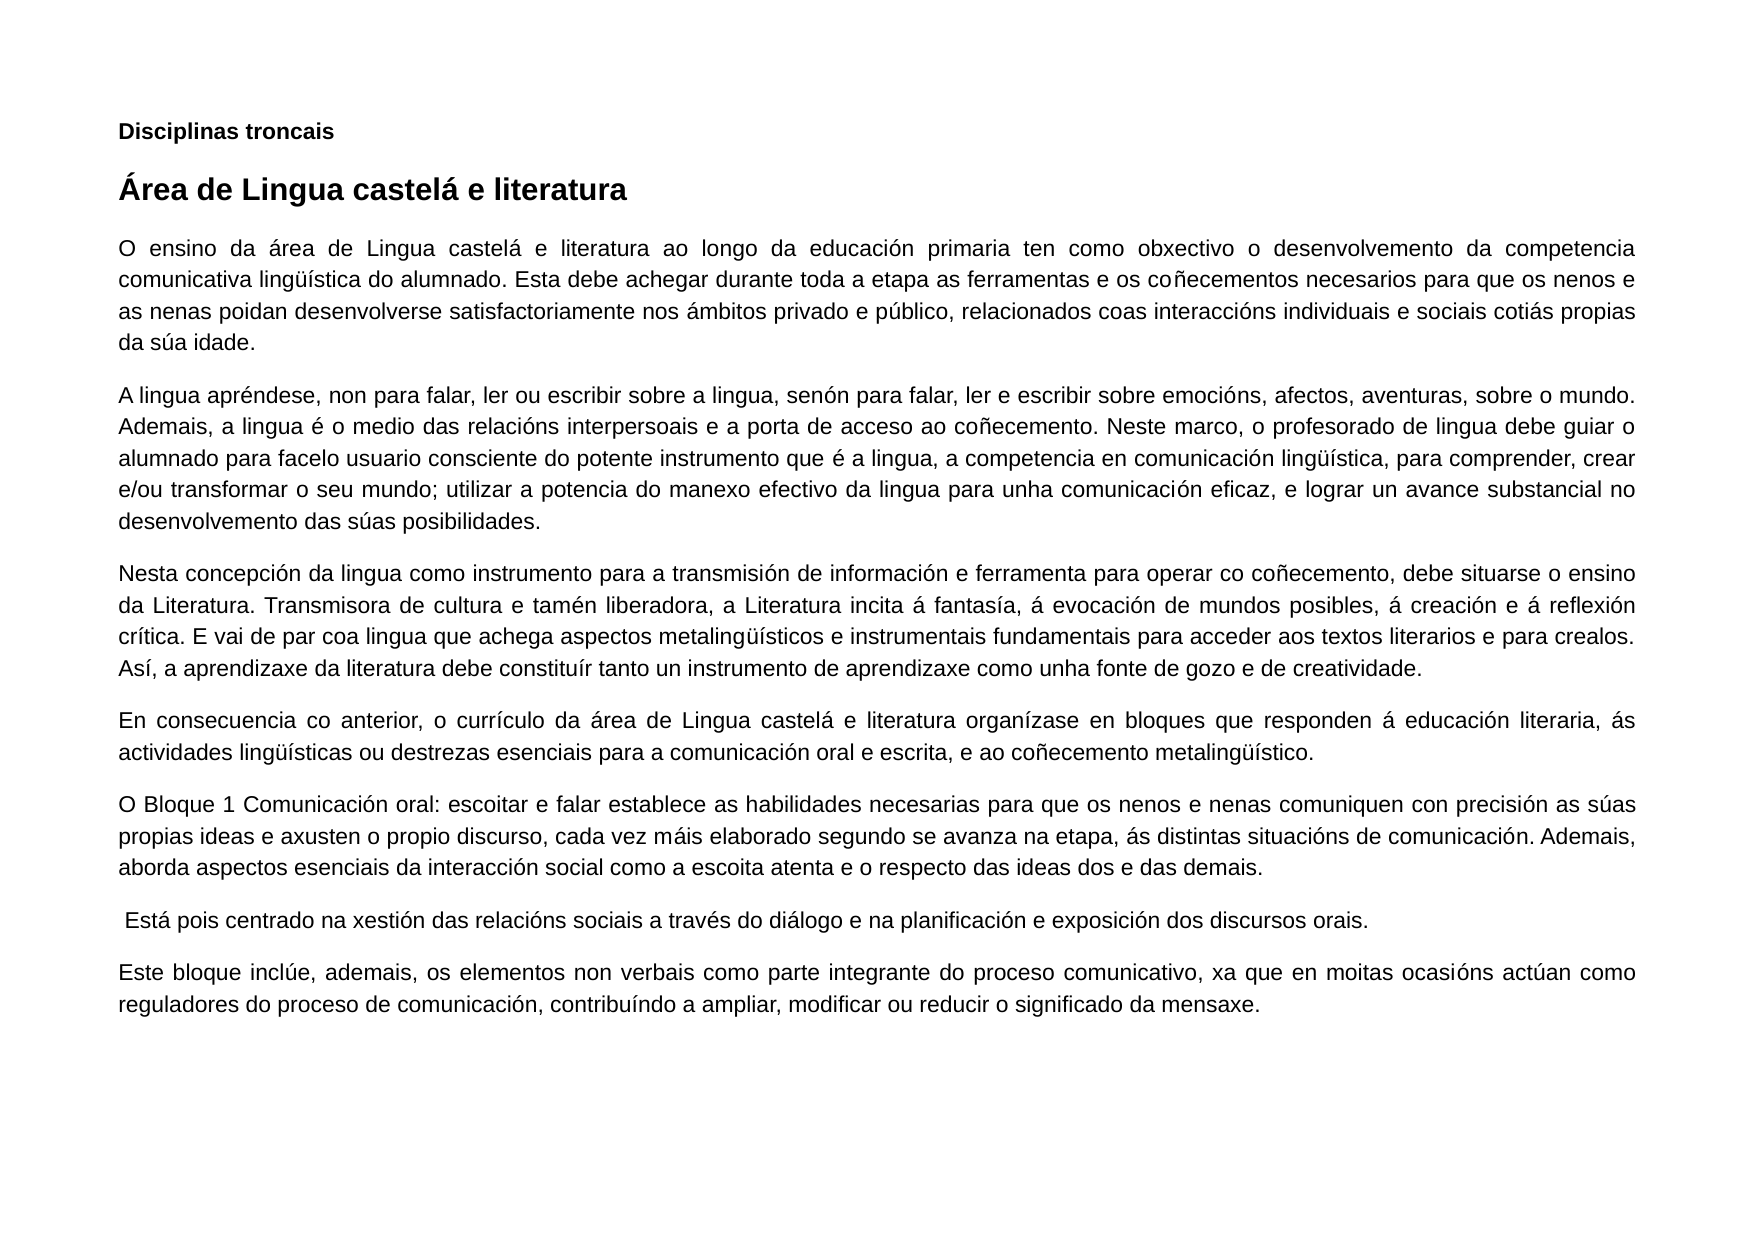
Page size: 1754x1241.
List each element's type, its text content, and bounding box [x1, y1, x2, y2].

text Disciplinas troncais [118, 118, 1636, 144]
text Área de Lingua castelá e literatura [118, 171, 1636, 206]
text En consecuencia co anterior, o currículo da área de Lingua castelá e literatura organízase en bloques que responden á educación literaria, ás actividades lingüísticas ou destrezas esenciais para a comunicación oral e escrita, e ao coñecemento metalingüístico. [118, 707, 1636, 765]
text O ensino da área de Lingua castelá e literatura ao longo da educación primaria ten como obxectivo o desenvolvemento da competencia comunicativa lingüística do alumnado. Esta debe achegar durante toda a etapa as ferramentas e os coñecementos necesarios para que os nenos e as nenas poidan desenvolverse satisfactoriamente nos ámbitos privado e público, relacionados coas interaccións individuais e sociais cotiás propias da súa idade. [118, 234, 1636, 356]
text Nesta concepción da lingua como instrumento para a transmisión de información e ferramenta para operar co coñecemento, debe situarse o ensino da Literatura. Transmisora de cultura e tamén liberadora, a Literatura incita á fantasía, á evocación de mundos posibles, á creación e á reflexión crítica. E vai de par coa lingua que achega aspectos metalingüísticos e instrumentais fundamentais para acceder aos textos literarios e para crealos. Así, a aprendizaxe da literatura debe constituír tanto un instrumento de aprendizaxe como unha fonte de gozo e de creatividade. [118, 560, 1636, 681]
text O Bloque 1 Comunicación oral: escoitar e falar establece as habilidades necesarias para que os nenos e nenas comuniquen con precisión as súas propias ideas e axusten o propio discurso, cada vez máis elaborado segundo se avanza na etapa, ás distintas situacións de comunicación. Ademais, aborda aspectos esenciais da interacción social como a escoita atenta e o respecto das ideas dos e das demais. [118, 791, 1636, 881]
text A lingua apréndese, non para falar, ler ou escribir sobre a lingua, senón para falar, ler e escribir sobre emocións, afectos, aventuras, sobre o mundo. Ademais, a lingua é o medio das relacións interpersoais e a porta de acceso ao coñecemento. Neste marco, o profesorado de lingua debe guiar o alumnado para facelo usuario consciente do potente instrumento que é a lingua, a competencia en comunicación lingüística, para comprender, crear e/ou transformar o seu mundo; utilizar a potencia do manexo efectivo da lingua para unha comunicación eficaz, e lograr un avance substancial no desenvolvemento das súas posibilidades. [118, 382, 1636, 534]
text Este bloque inclúe, ademais, os elementos non verbais como parte integrante do proceso comunicativo, xa que en moitas ocasións actúan como reguladores do proceso de comunicación, contribuíndo a ampliar, modificar ou reducir o significado da mensaxe. [118, 959, 1636, 1017]
text Está pois centrado na xestión das relacións sociais a través do diálogo e na planificación e exposición dos discursos orais. [118, 907, 1636, 933]
